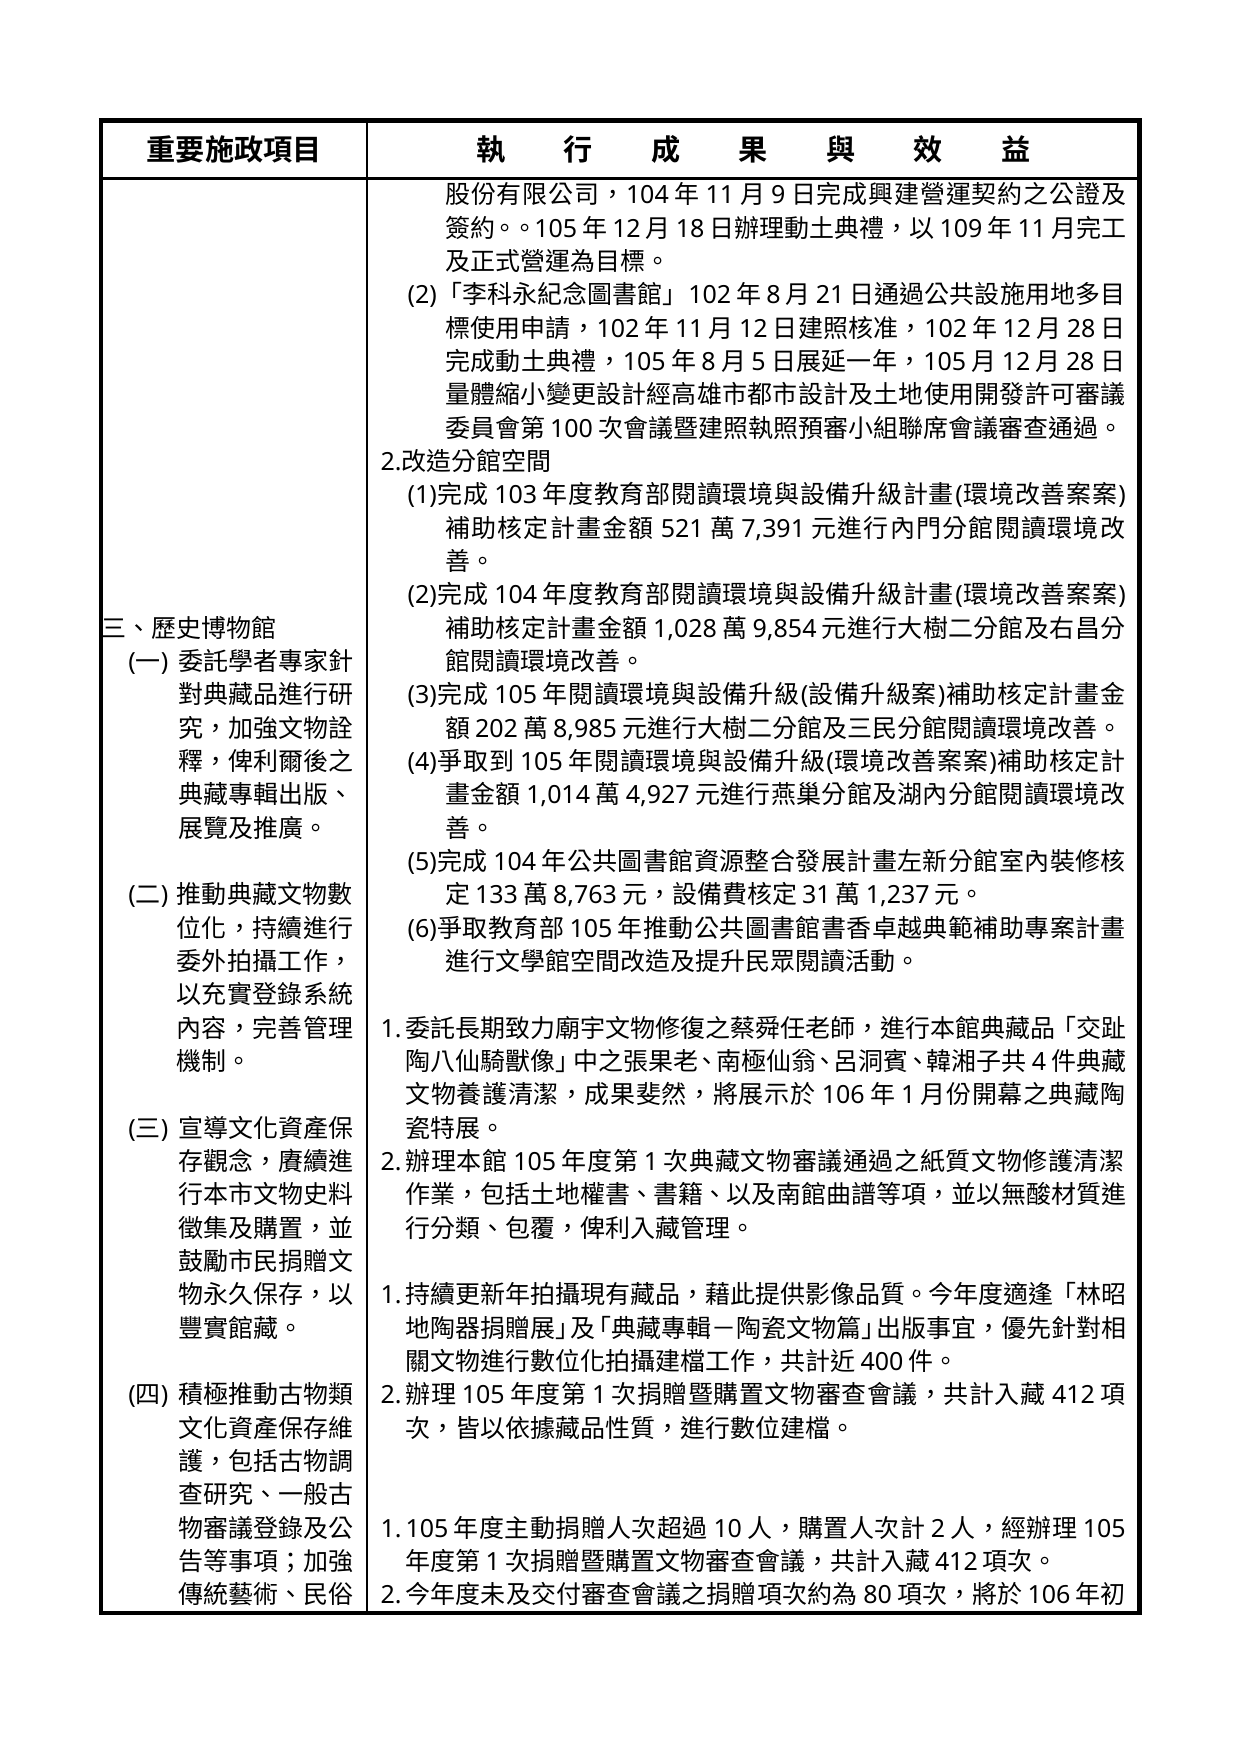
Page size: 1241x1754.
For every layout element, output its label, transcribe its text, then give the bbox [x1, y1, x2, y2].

table_cell 貳、各項文化社教活動 一、美術館 (一)積極辦理各項展覽，以豐富在地視野，提昇全民美學與生活素養，培育優秀藝術人才 (二)策劃主題式、互動遊戲式展覽，推動市民兒童美育 (三)2016年藝術平權系列活動 (四)進行南島當代藝術計畫，包括策辦展覽、辦理駐館活動、建置資料庫。 (五)透過藝術品典藏，具體而微呈現「美術高雄」的歷史樣貌；建立典藏特色，提高競爭力與能見度。 (六)秉持美術行政專業，積極參與全國性美術館相關議題之探討，爭取高美館在專業領域之發言權。 (七)強化館所硬體設施。 二、圖書館 (一)推動城市閱讀創新活動 (二)文學推廣、出版及閱覽服務 (三)推廣資訊及圖書館利用教育 (四)圖書資料採購與編目 (五)總館BOT及分館空間改造 三、歷史博物館 委託學者專家針對典藏品進行研究，加強文物詮釋，俾利爾後之典藏專輯出版、展覽及推廣。 推動典藏文物數位化，持續進行委外拍攝工作，以充實登錄系統內容，完善管理機制。 宣導文化資產保存觀念，賡續進行本市文物史料徵集及購置，並鼓勵市民捐贈文物永久保存，以豐實館藏。 積極推動古物類文化資產保存維護，包括古物調查研究、一般古物審議登錄及公告等事項；加強傳統藝術、民俗及有關文物等無形文化資產調查研究與登錄公告，以保存本市珍貴文化資產。 辦理本市白色恐怖受難者口述歷史訪談及相關史料文獻蒐集。 辦理高雄文獻期刊編輯出版。 檢選市府各機關學校已屆保存年限擬銷毀目錄清冊。 辦理本市在地傳統藝術與民俗之各項調查研究及推廣計畫。 持續建置高雄研究文獻中心，推動史料復刻、彙整與高雄專書出版，俾深化在地歷史研究與文史調查實力。 結合博物館歷史學者及在地文史團體，整理本市各區文史資料及文物，規劃在地性主題之展覽，行銷城市文化歷史。 蒐集各地博物館之展覽資訊，擇定優質展覽進行館際合作，並與民間策展單位合作，舉辦大型展覽，開拓市民文化視野。 辦理戰爭與和平紀念公園主題館、打狗鐵道故事館、高雄市眷村文化館及柯旗化故居之經營、管理及維護。 配合展覽及針對特定歷史文化主題於年度內舉辦具特色之推廣活動，發揚本土歷史文化。 推廣本市歷史文化教育，針對不同年齡層民眾規劃研習活動，舉辦親子DIY活動、深度文化之旅及專題演講等，增進參觀效果，促進市民對城市的情感與認同。 辦理本市二二八事件紀念活動及紀念大成至聖先師孔子2566週年誕辰釋奠典禮。 辦理「2016年高雄偶戲節」，邀請國內外偶戲表演團隊，辦理偶戲創作劇坊、親子體驗營、互動資訊展示及開發文創商品，讓高雄偶藝開啟與世界接軌的大門。 辦理「哈瑪星駁二線」火車體驗之旅，透過1：8.4復刻蒸汽火車與電車的行駛，帶領民眾一同了解哈瑪星與臨港線及推動工業前進的蒸汽火車構造與歷史。 四、電影館 (一)辦理影展活動 、電影藝文講座 (二)辦理「2016青春設計節－青春影展」 (三)辦理「高雄電影節」暨國際短片競賽 (四)辦理影片拍攝 (五)辦理「影像高雄－記憶的尋找與重現」紀錄片拍攝案 (六)「高雄拍」影像創作獎助計畫 (七)專書出版 (八)典藏業務 [103, 180, 366, 1611]
table_header 執 行 成 果 與 效 益 [368, 123, 1137, 177]
table_cell 1.積極辦理各項國際展覽與國際交流，豐富在地視野： (1)辦理國際藝術展覽： 如：「看穿 每張照片都是一個謎」:此展由法國攝影史學者米榭勒．費佐(Michel FRIZOT)以其長年收藏的照片與研究成果為基礎，仔細策劃而成，是從照片中的影像著眼，進而探討攝影本質、美學與史觀之攝影專題研究展。展出的160餘幅照片大多出自佚名攝影者：被遺忘的攝影家或更多是業餘攝影愛好者，作品年代涵蓋的時期逾百年之久。這些從暗房出品的、見證著攝影術進展歷程的古董照片或老照片，呈現了相紙經時光洗禮後特有的質感，也烘托著照片中影像映照出的各種抽象訊息，如眼神、姿態、關係、象徵、時空氛圍，使觀看照片成為一種近似解謎的心智探索。策展人費佐圍繞著照片存在的要素，從「影像的觀看與取捨」、「攝影與成像的奇異性」、「攝影者的權衡」、「被拍攝者的回眸」、「視覺訊息的負載」、「觀看者的提問」等議題，娓娓道出影像的「謎」感從何而來。每張照片誠然都是一個謎，但每張照片也是不可多得的影像傑作，同時配合展覽辦理各項教育推廣活動及文宣品之編印，培養並導引觀眾深入欣賞與學習。 (2)積極辦理主題策展及藝術家企劃研究展 高美館延續深耕台灣藝術史之宗旨，積極企劃辦理台灣暨高雄主題策畫展及前輩藝術家之企劃展，包括：「變材無礙：當代媒材與表現」、「24道線索」、「沉默風景：藝術視界的人文觀想」、「時代的位移：高雄獎20年」「邊界敘譜II：都蘭印象」、「萬曆萬象—多元．開放．創意的晚明文化」、「旅新萬里情－黃光男的文人藝術」、「快拍慢想：編導式攝影的社會光譜」、「一個都不放過：當代藝術中的推理事件」。 (3)彙整區域美術資源 高美館自開館以來，即負有彙整區域美術資源的使命，戮力於大高雄地區美術發展脈絡之探討與相關史料的蒐整，進行相關議題之策展與專案研究，以整理在地美術發展歷史面貌。104年進行跨年度「高雄獎相：青年藝術家看高雄獎」專題委託研究暨口述影像記錄，由美術館與國立高雄師範大學合作，為高雄在地藝術史脈絡暨當代藝術發展環境之建構，提供更深化的一手資料及事證，相關研究成果將作為未來辦理「高雄獎」暨在地藝文史料研究與藝術環境發展政策之重要參考。105年進行「南部展研究」委託案暨口述影像記錄，由美術館與屏東教育大學合作，為高雄在地藝術史脈絡暨當代藝術發展環境之建構，提供更深化的一手資料及事證，相關研究成果將作為未來在地藝文史料研究與藝術環境發展政策之重要參考。 (4)辦理申請展培育策展精神與在地藝術工作者 以獎勵當代策展精神為宗旨的「創作論壇」105年推出「視覺的時態：王綺穗個展」及「維‧身—高雄：特定空間╳身體軌跡計畫」。「視覺的時態：王綺穗個展」由張晴文策展，展出王綺穗近年的繪畫系列，主要探討影像與時間、影像與記憶之間的關係。她選擇了模糊做為主觀的描述方式，在畫面形成一個如同括弧的中間地帶，置放自己的身體感，也使得觀者能夠穿梭在這一自由的場域，帶入另一個主觀的眼光。；「維‧身—高雄：特定空間╳身體軌跡計畫」由羅文君策展，關於城市，每個人都有各自的視野與想像，當身體跳脫日常經驗中的情境，這種視野與想像才能被突顯、被反思甚至被顛覆。105年度「市民畫廊」展出「程式新韻—蘇崇銘水墨個展」、「王菊君素描展」、「視覺感知—影像映像」、「詩意‧棲居―吳瓊娟創作個展」、「凝視維度—蔡文汀複合水墨作展」五檔在地藝術家之個展，充分展現市民之藝術成就。 (5)辦理視覺藝術徵件「高雄獎」，發掘視覺藝術新秀 為鼓勵視覺藝術創作，提升藝術原創精神，於每年10月至隔年5月舉辦。經由不同媒材藝術分項評審，最後以不分類項選出最高榮譽「高雄獎」5名。2016年高雄獎獎金為每名40萬，期能鼓勵更多優秀的參賽者前來送件，11月-隔年1月份辦理徵選工作，3-5月辦理展覽與頒獎典禮等活動。105年度共有590人送件，共有1,170件作品，最後徵選出5位高雄獎、1位何創時書法篆刻特別獎、8位優選獎、22位入選獎，於3-5月完成展覽，並於325美術節活動中舉辦頒獎典禮，表揚藝術新秀。 (6)推出校園巡迴教育展，縮小城鄉差距 為縮減城鄉差距，推出展後校園巡迴教育展，105年度自9月開始辦理，共計路竹區路竹國小、燕巢區燕巢國小、永安區新港國小、湖內區海埔國小及茄萣區成功國小五巡迴，展覽期間自105年9月至106年3月止，目前共服務1,790名學童。 2.本年度總計有2項展覽獲藝術家雜誌年度（105年度)十大公辦好展覽，包含： (1)24道線索（第一名） (2)看穿 每張照片都是一個謎（第十名） 3.出版品獲獎 高美館配合各項展覽出版之出版品，105年度獲獎如下: (1)《創作論壇 蟲洞劇場（文件編號：E120N23）》獲選「第十二屆金蝶獎－台灣出版設計大獎－榮譽獎」。 (2)兒童美術館《小小蒙娜麗莎》之展覽圖畫書，獲選「2015年度最佳少年兒童讀物獎」。（105年4月獲獎） 1.於兒童美術館策劃兒童美術主題、互動遊戲式年度大展，推動市民兒童美育，105年度推出兩檔新展「植物新樂園」、「藝術~咔滋咔滋」及年底推出「搭時光機：你不知道的明朝新鮮事」特展，兒美館年度總參觀人次共計299,037人次。 2.重大節慶或假期（春節、兒童節、暑假等）企劃兒童美術教育活動，提供親子對手動勞作興趣，增加生活美感： (1)年節活動：基於尊重傳統，讓孩子認識傳統節慶的各項習俗，1月23日和舊振南餅店合辦「食甜甜，過好年」年節故事活動，藉由故事內容，傳遞農曆春節家人團聚重要。當日雖氣候大寒，還是吸引1,213人次熱情參與。 (2)春節活動：適逢活潑猴年，於2月10日年初三新春期間特別結合展覽內容，規劃「ㄅㄧㄥㄅㄧㄥㄅ一ㄤˋㄅ一ㄤˋ小猴王．過好年」闖關活動。活動共分為三關，分別為「歡喜猴賀新年」、「寫字好好玩」及「葉子新樂園」等適合全家老小共同動手創作單元。當日吸引約2,331人次入館參觀。 (3)元宵活動：深感現在孩童在現成品的誘惑中，早已不會自己動手創作燈籠，故於2月21日上午舉辦「元宵的異想世界」活動，分為「元宵燈籠」和「趣味抬龜轎」二樣活動，前者手作燈籠，後者創作大型紙龜，並於下午活動開始前，全家抬龜轎，進行趣味遶境活動。下午和百年老店舊振南餅店合作辦理舉辦「乞福龜，好運到」，本活動結合乞龜民俗、說故事與繪畫，將在廟宇進行民俗擲筊，轉化為講求趣味的藝術創作。當日共計1,681人次參與該項活動。 (4)兒童節活動：兒童節是孩童的大節日，於4月2日當天特別搭配展覽主題，孩童歡樂整天，規畫「森林童樂會」創藝勞作活動，設計「大自然拓印畫」、「愛寫字玩種子」、「神奇寶貝蛋」三關活動；下午則邀請九歌兒童劇團演出適合親子觀賞的兒童劇《土豆與毛豆》。當天兒美館共計吸引3,477參觀人次。 (5)暑假夏令營：當今藝術工作常是跨領域或尋求和他人合作，因此，兒美館美術館特地和稻草人現代舞蹈團合作辦理駐館計畫，辦理「會跳舞的文字」書法×身體創意夏令營。本營共招收30位學生，共設計六場循序漸進的課程，讓孩童理解如何將舞蹈技巧與書法結合，成為肢體語言。課程最後舉辦發表會,活動當日雖然大雨,依然吸引309位觀眾熱情欣賞成果表演。 (6)暑假大家來找碴：現代科技、環境使孩子容易分心，對於藝術作品也常有看沒到，故於暑假期間舉辦「找碴，好好玩！」找碴遊戲，活動期間自7月5日－8月28日,每日限額40人參與。本場活動共計1,930位兒童參與。 3.邀請展覽參展藝術家、藝術教育工作者，辦理四季共11場兒藝工作坊，共計459人參與。 4.全年度共舉行說故事活動149場，共計14,917人數參與；149場家庭導覽，共計3,251人次參與。 1.響應國際身心障礙者日，高雄市立美術館結合各身心障礙機構，規劃2016年系列活動： (1)邀請聽障、視障及身心障礙朋友參加，現場搭配手語翻譯，讓聽障朋友更親近藝術品。 (2)結合「萬曆萬象-多元、開放、創意的晚明文化」展覽所延伸的工坊：「製扇之美」，會場提供材料，供身障朋友體驗摺扇的樂趣，當日共有75人參與。 2.高美館持續關懷身心障礙者，如聽障團體10人以上於二週前預約導覽服務，可有手譯員現場翻譯。 3.每月第一週週(六)皆有一場定時導覽活動現場搭配手譯員，全年度共舉辦12場次，讓身心障礙朋友參與，落實讓愛零距離、藝術親體驗，共有134人次參與。 4.每月第二週週日皆有新移民導覽活動，全年度12場次，共有73人次參與。 5.2016年國際移民日「聽導覽、賞藝術」活動，主題「萬曆萬象-多元、開放、創意的晚明文化」展，邀請新移民外籍姐妹們參與欣賞，現場搭配印尼語講師，營造友善國際生活環境，並增進國人對多元文化生活之了解及族群的融合，當日有52人次參與。 1.完成舉辦「心樹．新靈—安力．給怒的藝術世界」，本展由蕭瓊瑞策展，呈現安力．給怒不只是一位藝術創作者，還是一位專職的原住民牧師；因此，藝術創作對他而言，不只是個人生命的問題，也是整個族群社會安定與存續的問題。透過藝術創作，他試圖為族群的傳統信仰與當代社會秩序，尋找到一套既符合基督信仰，又合乎傳統文化思維邏輯的型式與圖像語彙。他如此信仰，也如此創作，更如此傳揚道理。 2.與財團法人原住民族文化事業基金會合作，辦理「o loma no adingo靈魂的所在-2016 Pulima藝術獎」，「2016 Pulima藝術獎」旨在體現台灣原住民族主體精神之創作，並藉展覽呈現原住民藝術的時代面貌。本展覽關注當今原住民創作者如何理解與感知現世處境，面對全球化與殖民現代性的侵襲，原住民議題如何以更廣泛且多元的方式來討論?我們將透過中青輩藝術家的創作來重新省視個人與文化的連結，同時溯源與創造當下，開創傳統及未來之間的詮釋和想像，也為下一世代展開建構主體歷史的道路。 3.完成《邊界敘譜-五十步的空間：拉黑子．達立夫》及《邊界敘譜-光的紀憶：撒古流》研究專書撰文與出版，並進行相關新書發表會與「撒古流說故事」重陽節活動等，以推廣部落傳統生活智慧之傳承。 4.完成《Sabau！好茶 王有邦攝影：影像話魯凱》研究專書編輯，並尋求民間出版社出版與上市協助，推動多元文化並鼓勵更多人投入部落文化紀錄。 1.建立藝術品典藏特色： (1)101年度邀請典藏委員諮詢後設定之典藏方向為：東方媒材創新表現、影像類、女性藝術、原住民；另南部藝術發展重要作品的收藏則依過去之軸線繼續進行。 (2)有關藝術品購藏，美術館105年度針對女性議題延續先前相關委託研究案及女性展之籌辦，在年度藝術品蒐購的執行計畫，更依原先典藏方向的軸線重新檢視並找尋女性藝術的重要作品，尋求典藏之可能。本年度接續購藏去年審查通過之潘小雪及楊世芝平面繪畫作品，並成功確定薛保瑕大型抽象畫作之購藏；攝影領域則購入南部女性攝影家林育如及張珠君作品。另搭配年度館內策畫之重要展覽〈24道線索〉展之相關探討，典藏纖維藝術表現之女性藝術家楊偉林、潘娉玉、安聖惠等之作品。其它還有與影像、南島及高雄美術發展相關的購藏，包括李俊賢、黃文勇等。而在購藏之外，也包括年輕世代高雄獎的作品入藏，讓典藏觸角更貼近時代並更為多元，脈絡之典藏更為豐富而完整。 2.鼓勵藝術家捐贈成果豐碩： 105年度捐贈作品總數共計116件，總價值高達2,720萬9,600元，約本年度典藏經費的4倍。本年度感謝數筆優秀藝術家的大宗捐贈案，如集多重身份於一身生平活躍於美術創作、行政、教育等領域的倪再沁，由家屬與收藏家將藝術家生前74件各階段重要作品捐贈給高美館，作品包括水墨、油畫、壓克力、雕塑等多種媒材型式，其居住高雄十年期間與高雄美術現代發展的重要關連，更可讓此批作品成為未來各種相關研究之資源。另外還有幾批與館內策展相關的捐贈案，均讓與在地有重要淵源的重要藝術家代表性作品於展出後，永留館內成為其藝術成就的有力實證，包括出生自高雄的資深旅美藝術家洪素珍，剛獲高雄文藝獎的李俊賢，還有分年捐贈的盧明德與許淑真等。其它還包括陶亞倫5件光、影、鏡像的裝置，林鴻文之抽象油畫近期作品等，多方展現藝術的豐富層次。以上受贈之系列性作品成為全民共享之珍貴文化資源，亦將大幅補足高美館典藏經費不足之現況。 3.執行「當美術館走入圖書館」公共藝術設置計畫 105年度繼續執行由文化局委託之「當美術館走入圖書館」公共藝術計畫。藉由高美館購藏藝術品機制及大高雄市內的圖書館網絡，將藝術品原作展示分享至市內每個角落，以典藏藝術品服務民眾，促進館藏之流通，擴展藝術的公共性。105年度就本案購入之249件平面作品，繼續進行第三階段(104.12.25~105.6.25)及第四階段(104/7/16~106/6/18)於市立圖書館各分館之展示，並於各階段均規劃數場民眾參與活動以為教育推廣。 4. 105年度「視覺藝術影像資料庫」完成事項： 進行四位台灣重要資深當代藝術家之教育用長片跨年拍攝(105-106年)，包括李俊賢、石晉華、黃光男及劉耿一，將配合接續之研究展覽進行放映、交流及出版。 1.辦理《重現高雄工業地景迷蹤：影像與歷史的對話》當代論壇，論壇於10月30日下午舉辦，聚焦於探討與高雄工業「地景」相關的攝影創作者之思考歷程，與他們在理解與描述文化地景轉變上，如何相互照看並學習彼此間最大的不同；總參與人數約50人次。 2.辦理「從國外行政法人博物館制看臺灣案例」專題演講，於8月25日邀專家黃心蓉進行國外法人制度講解與問題探討。 3.透過《藝術認證》雙月刊進行相關美術議題之發表，105年共計出版6期，專題內容包括即時性評論與具主題特色之專欄，以及深度探討之「議題特賣場」專題。105年完成出版之專題包括2月「貨櫃百變風情」、4月「當代藝術實驗對話」、6月「2016高雄獎，獎啥？」、8月「藝術家出社會」、10月「每張照片都有秘密」及12月「藝同遊高雄」。 1.爭取文化部補助「博物館提升計畫提案」經費，辦理以下2案： (1)新設典藏庫房空調箱更新：高美館現有典藏作品已近5千件，原有開館以來規畫的4間典藏空間已近飽和，爰分階段規劃環境控制良好的典藏空間，105-108年逐年進行空調、消防、地板整修，至門禁櫃架設備等設置，將原為一般儲物倉庫之空間升級為典藏庫房之專業等級。105年度辦理汰換原老舊之空調箱，於連接冰水主機後，可讓空調達典藏庫房恆溫恆溼的標準。 (2)照明設施節能改善案：汰換園區及館內耗能燈具設備，以達成能源使用效率並節省電力費用，營造美術館節能低碳環境，落實節約能源觀念。 1.「行動圖書館暨故事媽媽列車」書香巡迴服務 95年爭取社會資源購置「行動圖書館」及「故事媽媽列車」共2部車，自95年11月正式啟動，96年持續積極運用，辦理圖書及故事媽媽說演故事活動，以主動方式進入社區、學校、醫院、弱勢團體及偏遠地區等亟需閱讀資源的地方，提供兒童豐富的閱讀資源，打造高雄市成為「沒有圍牆的圖書館」；105年辦理36場次共2,198人次。 2.「送書香到教室」服務 為能有效結合高市圖閱讀推廣與學校教育功能，推廣本市公、私立國中及幼稚園教師申辦班級借閱證，借閱班級圖書，圖書館提供「送書香到教室」免費宅配到校服務;105年共2,270箱68,100人次。 3.鼓勵社區及團體推動閱讀，辦理團體借書證 為提升本市各社區、社會團體及公私立企業機關閱讀風氣，並充分利用圖書館資源，凡設籍本市之公私立機關團體，皆可申請團體借閱證，每證可借閱圖書250 冊，借期2個月。 4.放書漂流，與書飛翔活動 自102年開始辦理，於各分館設置漂書書櫃，愛書人可將好書放在漂書櫃，由下一位愛書人取閱，以提升書籍流通與達到閱讀推廣的目的。目前高市圖已設立漂書點達59處，平均每月漂書超過2,000冊。 5.推動兒童閱讀「小蜻蜓兒童讀書會」 為發揮公共圖書館既有圖書資源，讓孩童在同儕學習的模式，體驗閱讀的樂趣，培養小小閱讀種子，由各分館針對國小3-4年級開辦小蜻蜓兒童讀書會，以深入社區推動兒童閱讀。每年配合學期規劃辦理兩期;105年辦理88場次共11,206人次參與。 6.城市閱讀風氣講座 本市藝文及閱讀推廣講座，共有城市講堂、大東講堂、岡山講堂三大系列，並於總館規劃有微型生活講座，提供全市各區民眾參與講座、獲得新知，並能依其興趣、生活區域提供多重選擇。105年城市講堂共辦理32場，約5,462人次參加；大東講堂共辦理40場，約6,830人次參加；岡山講堂共辦理38場，約5,034人次參加。 7.「在高市圖‧好好生活」講座 配合總館三樓階梯閣樓空間特殊性，於週末晚間或下午辦理，因場地特性能讓講者與聽眾密切互動交流，並透過音樂、文學、戲劇、生態等具生活親近性之主題規劃，提供不同於演講廳的類型講座，豐富市民的週末藝文生活;105年辦理55場次共2,631人次。 8.圖書館之旅活動 自94年起，為實行推動「閱讀向下紮根」的理念，每年均策劃暑期「圖書館之旅」活動，從各區圖書分館為基地，針對國小4-6年級學童，設計各式課程，以圖書館功能引導、圖書館員之能力培養等面向，規劃「認識圖書館」、「介紹電子數位資源」、「體驗多元閱讀」及「發揮想像與創意」等活動。105年有44個分館辦理，每年度平均超過2,000人次參與。 9.高雄市故事達人培訓認證 故事說演是閱讀推廣最為普遍、基礎之形式，也是引導孩子閱讀啟蒙的重要方式，本市自95年起，規劃辦理「故事達人認證與培訓」，透過認證與培訓的制度，培育故事說演專業人才，並提升既有人員專業素養，做為推動城市閱讀風氣重要資源，亦能鼓勵民眾參與故事達人陣容，成為圖書館閱讀推廣重要參與者。培訓課程每年度辦理一次，包含初階與進階課程，皆包含基礎課程和實習階段，學員於完成基礎課程後，需實際至機關、學校或社區進行故事說演，並於完成2階段課程後頒發結業證書，總計參與培訓人員累計逾1,600人，故事達人培訓認證已成為高雄閱讀品牌之一。 10.高雄市早讀運動-愛上圖書館活動 為了推廣幼兒閱讀，鼓勵嬰幼兒及早接觸書籍以推廣親子閱讀理念，本市自96年起，即結合社區資源積極推動，獲得愛智圖書公司捐贈本市幼兒圖書3,750套，免費贈送設籍本市0~3歲幼兒，憑戶口名簿辦理借書證，即可獲贈閱讀福袋乙份。98年起開始獲得教育部補助，提供幼兒圖書經費及早讀福袋。101年起分館共同推動，共獲得教育部補助福袋4,800份，並逐步建置「嬰幼兒親子共讀館藏專區」，鼓勵親子閱讀。同時配合辦理志工課程訓練、新手父母講座、親子共讀與嬰幼兒故事劇場等系列活動。102年早讀運動的閱讀禮袋領取對象將從0-3歲擴大至0-5歲，每年持續發送閱讀福袋。105年辦理4,325場次共135,020 人次，贈送禮袋6,197袋。 11.圖書館人員在職訓練 透過圖書館相關主題的探討，提供圖書館員資訊時代經營圖書館理念與讀者溝通技巧，以強化館員專業知能、增進館員與民眾良好互動關係，達到圖書館社區資訊中心功能，並推動終身學習社會之建立。105年舉辦4場共304人次，主題為：公務人員應該知道的法律議題；公共關係的經營；由社會秩序維護法來看問題讀者服務；Powerpoint簡報製作。 12.推廣本土語言活動 合教育部補助經費，本市所屬圖書分館辦理推廣本土語言相關活動，並結合社區或學校，共同推展本土語言使用，105年度共辦理相關活動181場次，約6,224人次參加。 13.高市圖總館小劇場 總館B1小劇場辦理表演藝術節目，與本市文化局、在地藝文單位與團隊合作，透過高雄春天藝術節、朗讀偶戲節、兩岸小劇場藝術節及其他在地團隊演出節目，以動態閱讀形式，展現閱讀的多元面貌。 圖書館小劇場共220席固定席位，180席自由席位，依個別節目特性可規劃安排自由席位形式與席次。105年辦理53場次共8,602人次。 14.高市圖總館導覽服務 自新總館開館以來，聘請專業導覽員進行總館簡介，解說館舍及館藏特色與本市圖書館軟硬體建築願景及目標，使民眾對總館有初步的認識及理解。105年辦理296場共7,755人次。 15.媒體行銷 透過新聞發佈及平面、電視媒體服務，行銷本館活動業務，提高本館能見度，吸引市民親近圖書館，參與圖書館活動，進而提升讀者認同感。未來持續開發新媒體宣傳平台，結合既有行銷管道，以提升本館能見度的方式，期望吸引讀者使用圖書館資源，進而達成推廣館藏使用率及形塑閱讀風氣之目標。105年度共有138個主題計443則新聞露出。臉書經營方面，於社群網站經營本館之粉絲社團，增加與讀者之互動，從而提升讀者滿意度。執行成果方面以每日平均一至二則本館(含分館)活動與閱讀推廣訊息，亦有書本、閱讀及相關藝文內容分享，粉絲人數超過14,600人。最高貼文觸及人數單周超過54,000人次，單則貼文最高觸及人數超過33,000人次。並透過與分館粉絲專頁串連，達到訊息通達及完整性。 16.走訪圖書館‧認識大高雄 活化地方圖書分館文史保存功能 啟動在地藝文中心發展。高市圖規畫「走訪圖書館‧認識大高雄」系列活動，結合大高雄各地分館的在地資源，將大高雄的地方特色介紹給讀者。主題「走讀老建築」是由分館主動規劃老建築主題相關的講座內容，建立起文化媒介的舞台，進一步活絡各地方社區的閱讀人口成長與傳播地方知識，希望賦予分館「文化載體」的身分，透過舉辦主題性講座，協助分館扮演地方文史資訊提供者與推廣者。105年度活動期程105.11.12至105.12.18 共34場約2,000人次。 17.精進志工培訓 本市書香推手志工大隊，自民國92年正式成立以來，迄今已有1,590位志工加入，實行知識推廣的使命，推動全民閱讀風氣，將高雄打造為永續的書香城市。為加強訓練並提高志工專業素質，為志工開設專業訓練課程。讓志工適才適所，創造志工的自我價值，提升本館服務品質，於105年3月27、28日2日辦理105年度「志工基礎教育訓練DVD課程」，共41位志工參與。105年4月24、26日辦理105年度「志工特殊教育訓練課程」，共有85位志工參與。 18.為了喚起社會大眾對於閱讀的興趣、發現閱讀的樂趣、養成閱讀的習慣，本館與國家圖書館合辦「105年度臺灣閱讀節系列活動及嘉年華會」，活動時間為105年11-12月期間，內容包括傳達閱讀喜悅的「書情小棧」由河堤等23分館同步舉辦、21分館辦理主題專書展示、總館B1兒童繪本中心等9個分館獻給孩子館員初體驗的「小小館員體驗活動」、另邀請大小朋友一起來「潛進海洋—閱讀我們的海」及「與作家有約」等系列講座，參與人數計124,336人次。「與作家有約」系列活動中：12月3日邀請飲食作家朱振藩暢談《心知肚明》；12月4日蔡詩萍的40封浪漫情書《我該怎麼對妳說 日常即永恆》新書發表會參與人數240人次。 105年度臺灣閱讀節成果統計 19.國際繪本中心活動推廣 (1)繪本講座與推廣 為推廣繪本閱讀，105年邀請日本知名繪本作家刀根里衣、小林豊及台灣原創繪本作家賴馬、唐唐、黃郁欽、陶樂蒂、崔永嬿等人至高雄市立圖書館總館舉辦講座，刀根里衣並現場示範技法，讓本市讀者有機會親臨大師風采。此外，105年也陸續辦理各項主題繪本導讀講座及親子工作坊，總計辦理14場講座，1,038人次參與。 (2)繪本說故事 為推動親子共讀並培養孩童閱讀風氣，105年陸續辦理各類說故事活動，並以多元型態呈現，包含雙語說故事、現場手做、嬰幼兒推廣以及劇場表演等形式，吸引本市親子踴躍參加，105年總計辦理22場說故事活動，累計1,223人次參與。 (3)繪本每月主題書展105年辦理9場主題書展，包含猴子、博物館、玩具、輕旅行、開學、韓國、刀根里衣、小林豊以及台灣原創繪本等主題，突顯國際繪本中心館藏的多元豐富性，並提供讀者各類主題書單，方便讀者查詢借閱，105年累計32,133人次參與。 (4)繪本創作歷程展覽 高雄市立圖書館與聯經出版社合作辦理「小林豊《Taiwan風之旅》創作歷程展」，展期從11月26日至12月26日，這是第一次國際知名創作者以台灣為題為台灣創作繪本、第一次國際繪本創作者將他進行的創作歷程在台灣公開。從初步構想的形成、分鏡圖的規劃， 小林豊先生來到高雄與本市讀者及繪本同好分享創作歷程，造成廣大迴響。 20.留學輔導與講座 積極向教育部爭取經費挹注，105年共計辦理46場留學講座及44場留學輔導諮詢，超過1,510人次參加，提供市民朋友免費取得國外留學資訊便利管道。 21.多元文化推動 為推動多元閱讀友善環境，105年辦理「新葉尋根-東南亞文化新春閱讀計畫」活動，將高雄市立圖書館借閱辦法及書籍分類標示翻譯成東南亞語文，增加東南亞館藏能見度及使用效益。此外也規劃辦理新住民說故事活動，透過邀請各國講師分享多元繪本，引導本市大小讀者一窺各國文化風貌，拓增國際視野，打造高雄市立圖書館為國際文化交流平台，105年總計辦理6場新住民說故事活動，224人次參加。 1.作家創作文物主題展暨「文學家駐館」活動 定期規劃主題展暨辦理系列文學家駐館講座，以行銷高雄作家，拉近作家與民眾距離。105年度共邀請10位作家駐館，辦理10場次文學家駐館講座，4場作家文物主題展，總計參加人次共3,735人。 2.「送文學到校園」系列講座 邀請青少年喜愛的作家與課本作家深入本市高中及國中校園，與青年學子分享文學的賞析心得及寫作的心路歷程，期能激發年輕人對文學創作的興趣。105年度共辦理9場次，參加人次3,790人，獲得學校及報章媒體廣大迴響。 3.「高雄青年文學徵文活動」 105年高雄青年文學獎徵稿活動，徵文類別分為小文青組新詩、散文類，靚文青組新詩、散文類，文青組新詩、散文及短篇小說類，徵文組別共有七組，本年度收到627件作品，經過初審、複審評審出55件得獎作品。其中文青組短篇小說首獎2萬元，總獎金高達22萬元以上。頒獎典禮於12月10日舉行。 4.《文學帶路．遊舊城》專書出版 文學館與臺灣文學館合作出版，係本市由公部門推出的第一條文學走讀路線，以出版形式呈現，再配合文學性的靜態展覽及講座活動，擴大其影響力，以文學印證、詮釋、創造地方風景，達到文學閱讀推廣、書香社會及文學文創（文學性觀光消費）的多重目標。 5.「總館主題書展」：於105年度起總館3F策畫各種主題書展，包括響應本局各項文化活動舉辦「來自陽光‧帶有鹹味的筆─五六年級高雄作家作品展」、「春天藝術饗宴主題書展─在紛亂中找到幸福」、「來讀高雄冊-阮的故事咱的情」、「2016 高雄電影節」主題書展，或搭配主題時事籌辦「民國世界的臨水照花人─張愛玲紀念主題書展」、「世界地球日─北極熊不哭、地球微笑」、「奧運狂熱，沒有極限」、「紀念之外系列─向人權鬥士致敬」、「世界閱讀日─行讀無界」、「大災問-我們必須面對的真相」、「2015年開卷好書獎」、「漫話歐盟，你 in or out？」主題書展，另外亦積極與其他文化單位或機關合作「五十年五十本-耕莘青年寫作會-主題閱讀書展巡迴展」、「閱聽食安‧你我都是健康守門員」主題書展。共計展出14項書展，每種展期約1~3個月不等，共計展出9,261冊，截至105年底共計130,459參觀人次。 6.實施通閱服務，讀者可就近各館借書還書，實施以來利用本項服務之借還書冊數逐年增加；105年度辦理通借冊數697,419冊，通還冊數2,407,805冊，共計3,105,224冊，較104年度成長104,379冊次，成長比例為3.48％。 7.開辦家庭借閱證，以推廣家庭閱讀風氣。凡本市家戶其成員得憑戶口名簿辦理，每證可借書20冊及過期期刊5冊，借期28天。105年度辦理張數為2,426張。 8.開辦班級借閱證，以推廣校園閱讀風氣。凡本市幼稚園、國小及國中教師得憑教師服務證辦理，每證可借書60冊，借期二個月。105年度辦理張數為376張。 9.105年借閱2,989,188人次，還書2,830,572人次，利用自修室2,843,500人次，書庫閱覽5,457,815人次，參加推廣活動4,135,938人次，網路利用2,996,248人次，其他（電子資源利用、OPAC查詢、預約、辦證、補證、館際合作、視聽資料等）6,456,163人次，總計利用圖書館人數為27,709,424人次，較去年26,483,401人次，成長1,226,023 人次（約4.6 ％）。辦證總數張，105年度64,709 張。 1. 提供電子資源：提供買斷之電子書3,541冊、電子資料庫89種供民眾使用，包含自行購置54種(線上資料庫28種、光碟資料庫26種)、共享型資料庫35種(含國家圖書館、國立公共資訊圖書館等單位授權使用)。 2. 電子資源推廣活動：提升民眾資訊檢索能力，105年度總館及各分館辦理電子資源推廣活動成果總計315場，參加人數8,547人次；辦理數位閱讀推廣系列活動總計37場，參加人數8,932人次。 3. 台灣雲端書庫@高雄：提供台灣雲端書庫@高雄電子書服務，民眾不須等待，沒有複本數限制，只要想看就一定借得到，不受時間、空間、地點、載具限制，讓讀者以最便利的方式閱讀。截至12/31(六)止該平台藏書量達3萬0,047種，使用人數10萬2,124人，累積借閱冊數達66萬7,336冊。本市105年1至12月每月平均借閱冊數為2萬4,310冊，較去(104)年每月平均1萬8,557冊成長31%。 4.辦理智慧走讀@高雄活動：圖書館「行動圖書車」與遠流出版有限公司「台灣雲端書庫Touch!」55吋大型觸控螢幕合作，打造全台第一座藏書量最高的行動圖書館，辦理6場巡迴活動及1場記者會，參加人數約520人次。 5.分別於98、100、101年於捷運R9中央公園站、R16左營站及R24南岡山站，分別設置無人智慧型圖書館，104年捷運圖書館共2,275人次使用、6,729冊借閱量，自開設以來總借書量已達38,416冊。 6.提供圖書館網站Webpac線上查詢系統，提供讀者瀏覽、查詢及借閱圖書資料，105年計有12,323,771人次。 1.105年圖書及非書資料之購置經費3,300萬元、各項補助款為578萬6,231元，合計38,786,231元。 2.規劃購置中文圖書33,286,231萬元、外文圖書100萬元、多元文化語言100萬元、視聽資料150萬元、視障資料200萬元。 3.各項資料採購統計如下： 採購中文圖書21,733種122,834冊、西文圖書922種1,029冊、多元文化圖書1,821種2,034冊、視障資料173種417冊、視聽資料315種1,065冊，截至105年12月總館及各分館藏書量合計568萬4,464冊。 4.105年期刊採購經費4,716,850元（含企業捐款5,314元），購置期刊703種2,146份。 5.圖書及期刊推介處理共30,137冊；圖書暨視聽資料加工作業共85,335冊；贈書處理共27,908冊（含製作感謝函及處理信件）；到宅取書共1,937冊；圖書移送暨移送各分館報表統計149,556冊；行動圖書還書及催還處理統計1,051冊；行動圖書館流通借閱服務出勤共68場；核對冠名權圖書共9,915冊。 1.高市圖總館BOT (1)「高雄市立圖書館總館共構會展文創會館」BOT計畫，位於本館總館南側地界線退縮58米作為二期擴建用地 (面積約0.66公頃)，以BOT模式引進民間投資，打造高雄海洋城市之文創產業發展實踐場域，提供周邊產業發展所需之會館住宿及研習設施，並強化其收益能力，以挹注無法自償之圖書館總館主體後續營運及管理，減輕政府財政壓力。本案於104年1月15日上網公告，3月30日截止公告，並於5月20日召開甄審委員會綜合評審會議，評定結果選出本案最優申請人為台灣人壽保險股份有限公司，104年11月9日完成興建營運契約之公證及簽約。。105年12月18日辦理動土典禮，以109年11月完工及正式營運為目標。 (2)「李科永紀念圖書館」102年8月21日通過公共設施用地多目標使用申請，102年11月12日建照核准，102年12月28日完成動土典禮，105年8月5日展延一年，105月12月28日量體縮小變更設計經高雄市都市設計及土地使用開發許可審議委員會第100次會議暨建照執照預審小組聯席會議審查通過。 2.改造分館空間 (1)完成103年度教育部閱讀環境與設備升級計畫(環境改善案案)補助核定計畫金額521萬7,391元進行內門分館閱讀環境改善。 (2)完成104年度教育部閱讀環境與設備升級計畫(環境改善案案)補助核定計畫金額1,028萬9,854元進行大樹二分館及右昌分館閱讀環境改善。 (3)完成105年閱讀環境與設備升級(設備升級案)補助核定計畫金額202萬8,985元進行大樹二分館及三民分館閱讀環境改善。 (4)爭取到105年閱讀環境與設備升級(環境改善案案)補助核定計畫金額1,014萬4,927元進行燕巢分館及湖內分館閱讀環境改善。 (5)完成104年公共圖書館資源整合發展計畫左新分館室內裝修核定133萬8,763元，設備費核定31萬1,237元。 (6)爭取教育部105年推動公共圖書館書香卓越典範補助專案計畫進行文學館空間改造及提升民眾閱讀活動。 委託長期致力廟宇文物修復之蔡舜任老師，進行本館典藏品「交趾陶八仙騎獸像」中之張果老、南極仙翁、呂洞賓、韓湘子共4件典藏文物養護清潔，成果斐然，將展示於106年1月份開幕之典藏陶瓷特展。 辦理本館105年度第1次典藏文物審議通過之紙質文物修護清潔作業，包括土地權書、書籍、以及南館曲譜等項，並以無酸材質進行分類、包覆，俾利入藏管理。 持續更新年拍攝現有藏品，藉此提供影像品質。今年度適逢「林昭地陶器捐贈展」及「典藏專輯－陶瓷文物篇」出版事宜，優先針對相關文物進行數位化拍攝建檔工作，共計近400件。 辦理105年度第1次捐贈暨購置文物審查會議，共計入藏412項次，皆以依據藏品性質，進行數位建檔。 105年度主動捐贈人次超過10人，購置人次計2人，經辦理105年度第1次捐贈暨購置文物審查會議，共計入藏412項次。 今年度未及交付審查會議之捐贈項次約為80項次，將於106年初列為優先審查對象。 古物類文化資產： 完成內門紫竹寺古物『普濟群生』、『紫竹生春』二匾之歷史暨修護研究。 105年10月3日召開「105年度本市古物審議委員會大會」，完成「重修楠梓橋碑記」、「原高雄神社前模型爆彈」、「牛稠子文化巴圖型石器」等3項共5件一般文物。 11月28日進行「六龜警察官招魂之碑」現勘。 傳統藝術類無形文化資產： 完成輾轉三思陳嬿朱精選南管專輯製作。 105年度計召開6次傳統藝術民俗及有關文物審議會專案小組訪查會議，並於8月26日召會審議大會，登錄「美濃廣善堂送字紙灰祭典」、「拉阿魯哇族Miatungusu」、「新威勸善堂祭河江敬義塜祭典」為本市民俗文化資產。 今年以「Civil rights,指引自由城市的光！─2016年人權系列活動」為主題，截至9月底共辦理12場次（電影講座2場、好書分享3場、人權講座2場、人權景點尋旅2場、展覽講座1場、人權藝術展、人權景點集章活動）人權推廣活動，強化大眾對人權教育的認識，逐步落實與呼應轉型正義的課題。同時於柯旗化故居以「人權」為主題，自製人權劇場，將以柯旗化一生的經歷，來闡述人權價值之可貴與真諦，透過戲劇演出，讓市民瞭解如今自由與民主的價值。 105年度4月20日出版《高雄文獻》期刊第6卷第1期；8月20日出版第6卷第2期；12月20出版第6卷第3期。每期發行1,000本，其中500本分送全國各圖書館、各級學校、學術機構、文史工作室等單位典藏，230冊經由國家書坊、五南出版社、高雄青年書局、台北南天書局、博客來網書店、誠品實體書店販售；餘120本業務用。 按季辦理「本市各機關學校擬銷毀檔案檢選會議」，從已屆保存年限之公文檔案中檢選出具文獻參考價值之檔案，105年度共辦理4次檔案檢選會議，分別為3月23日、6月29日、9月26日及12月20日，共選出10件具文獻參考之公文檔案。 辦理鹽埕朝后宮徒步進香、旗山天后宮及鳳邑舊城城隍廟遶境田野調查紀錄。 配合文化部文化資產局辦理「陳嬿朱南管音樂保存」、「馮進興民族傳統彩繪」、「羅漢門迎佛祖」、「小林夜祭」、「高雄傀儡戲教育推廣暨傳習」、「主李添貴藝師傳習高雄十全腔聖樂」、「客家八音展演暨傳統祭典文化傳承」等保存維護計畫，進行傳藝術之傳習及民俗之推廣。 本於推動在地文史研究、深化在地認同,成立「高雄研究文肰中心」,開放讀者使用參考,105年度至該中心利用資料凟者達500人次以上。 為方便讀者使用，104年度復刻《高雄新報》紙本，於105年度已全部數位化，並建立標題關鍵字資料庫。刻正進行內部測試，俟系統穩定後即開放使用。 105年度推動「高雄研究叢刊」之出版，12月出版專書三種，分別是：《孔邁隆教授美濃與客家研究論集》、《延續與變遷：遷村後紅毛港的寺廟與信仰》、《臺灣鳳邑儒教聯堂的飛鸞勸化與其社會網絡》。 推動在地文史書寫風氣：105年度出版「高雄文史采風」系列共計7冊專書出版，分別是第5種（104年出版至第4種）《紙天化地》、第6種《土地‧生活詩篇─大岡山常民影像暨劉國明攝影集》、第7種《羅漢門演藝》、第8種《造王船的男人》、第9種《圖說旗山紀事》、第10種《複島》、第11種《太子爺興外境─神威遠播三鳳宮》。 文史獎助：105年度獎助「寫高雄」出版案共6案，扶持本市有志於文史研究者出版優秀著作；獎助「寫高雄」調查研究案共15案，開拓高雄文史調查風氣。 賡續推動高雄史料與高雄研究之出版:105年度委託學者專家完成「乙未之役打狗史料-外文編」、「高雄老地圖-第二輯」史料研究案，以及「鹽埕哈瑪星等老市區歷史地圖集」調查研究案，全數結案，即將進行出版流程。 展高雄系列8—「尚水的故鄉」：本展主要在於介紹高雄大樹與林園兩處水鄉，大樹位在高屏溪的上游，林園在高屏溪的下游，發展出豐厚的人文歷史，孕育出獨特的文化資產。展期自104年10月22日至105年12月11日止，共計48,536參觀人次。 展高雄系列9—「 等來唱美濃」：以在地音樂創作及文學串起美濃的傳統底蘊，「唱」出美濃人如何和環境共存，從早期開墾、定居、農業及菸葉經濟作物興盛時期，到近代反水庫、黃蝶祭與鄉土教育等環境議題，一探美濃人對這片土地的關懷與熱烈情感。展期自105年12月15日至106年6月18日止，截至105年12月31日共計3,788參觀人次。 一甲子的弄影人-蔡龍溪皮影戲文物捐贈展：蔡龍溪(1892-1980)為高雄彌陀人。23歲出師起，至87歲高齡仍屹立燈窗後，是台灣皮影戲史上最高齡的演師。本特展精選上百餘件蔡龍溪所留下的皮影戲文物，帶領觀眾回顧高雄在地皮猴仙—蔡龍溪的傳奇一生。展期自104年10月22日至105年5月29日止，共計33,040參觀人次。 征戰屬誰-烽火悲榮台灣兵特展：二次大戰，日本政府組織台灣兵加入日本軍隊至南洋戰場。日本戰敗後，台籍日軍身份變為台籍國軍。台籍國軍，有的在國共戰爭成為共軍俘虜後變為台藉共軍。戰後有些台灣兵回到台灣，有的滯留異鄉。本特展透過文件、展品、史料，讓後人思考戰爭的殘酷本質與人權的可貴。展期自105年5月12日至105年11月26日止，共計62,614參觀人次。 時代行旅-1930遊高雄特展： 1930年代，一個觀光的年代，本特展將透過導覽書、古地圖、老照片等舊籍文物，帶領民眾穿越百年時空，一窺我們的祖輩如何款包袱、坐火車、遊高雄。展期自105年7月21日至106年5月14日止，截至105年12月31日，共計33,903參觀人次。 1.為落實與推廣高雄及台灣鐵道文化保存理念，規劃籌建「哈瑪星台灣鐵道館」，濃縮台灣百年鐵道發展精華，以模型精彩呈現，結合劇場日夜情境及聲光模擬效果，共同展演台灣鐵道百年文明發展軌跡，自105年7月開館營運至12月，逾28,000人次購票參觀，營收約730萬元；本館更與日本原鐵道模型博物館締結友好館舍，於開幕期間跨海展出原鐵道模型博物館交流特展，展期自105年6月30日至106年6月30日止，截至105年12月31日止，共計28,195參觀人次。 2.為推廣高雄在地河港與船文化內涵，與中山大學合作辦理「打狗舊港文化祭-江帆歸港 打狗港上的雙槳仔特展」，以往與常民生活密不可分的民渡舢舨-雙槳仔，受到產業變革和政策衝擊，已面臨技術和文化傳承的壓力，今透過國內學術單位與傳統匠師合作進行復興計畫，並以史博館做為推廣窗口，期望再現地方民渡文化。展期自105年12月17日至106年1月3日止，截至105年12月31日，共計2,374參觀人次。 各地方主題館舍除開放參觀外並辦理相關推廣活動與小型特展： 與高雄市關懷台籍老兵文化協會合作，105年11月5日於戰爭與和平紀念公園主題館擴大舉辦台籍老兵秋祭紀念活動，蔡英文總統與陳菊市長親臨現場給予高度肯定。 與樹德科技大學合作，於柯旗化故居首度規劃「夢遊烏托邦」環境劇場，預計106年結合228事件70周年紀念活動擴大辦理。 105年度各館舍累積參觀人數分別為戰爭與和平紀念公園主題館26,911參觀人次、打狗鐵道故事館237,227參觀人次、高雄市眷村文化館43,471參觀人次、柯旗化故居102參觀人次。 辦理新春與暑期手工藝活動與配合特展推廣活動，提升民眾參與度，提升歷史博物館形象，傳達在地性、歷史性、文化性的宗旨，105年度共700人次參與。 辦理史博講堂活動，邀請活躍於各界的名人、名家至歷史博物館演說，傳遞更多知識性、文藝性及民俗、文化面的訊息，105年度共辦理26場次，共計約1,500人次參與。 因歷史博物館為歷史事件發生場所，具有教導民眾了解228事件原貌之責任，並舉辦常設展加以推廣，105年度共約1,000人次參與紀念儀式。 舉行紀念大成至聖先師孔子誕辰釋奠典禮，希藉本活動提昇日益淡化的尊師重道精神。105年度因氣候因素取消戶外活動，以簡單隆重儀節辦理紀念儀式。 辦理高雄偶戲節推廣維護本市傳統文化，吸引民眾購票參與，105年度偶戲節購票觀賞人數逾5,000人次，營收約新台幣90萬元。 為了保存百年倉庫的歷史場景和昔日鐵道運輸榮景，在蓬萊倉庫現場鋪設可載人的全國首創第一條固定式五英吋鐵道，呈現台灣早期蒸汽列車與近代電車兩種車種。105年度逾24萬人次購票搭乘，營收約3,000萬元。 1.辦理主題影展及電影文化推廣活動，為使民眾有機會接觸多元類型的電影文化，本年度持續與日本交流協會以及法國在台協會之合作關係，洽談邀請世界僅存、珍稀的拷貝至高雄市電影館播映，辦理如「激情日本－今村昌平の映畫浮生錄」、「法國經典修復影展」等影展，電影文化推廣活動則包括如「金穗獎巡迴」影展、「百變導演郭南宏─十八銅人傳奇電影路」影展等，105年共舉辦71檔專題影展，放映432部電影，觀影民眾達28,812人次。 2.辦理電影藝文沙龍講座，如「羅馬尼亞新浪潮」電影大解密、「從倪雅達到一把青:談文學改編作品及場景協拍」等，邀請影人或專家進行座談，105年約辦理50場，邀請知名影評人如鄭秉泓、張昌彥、聞天祥等50位電影專業人士，對於電影文化推廣目標之達成，有顯著之效果，講座參加民眾達約1,800人次。 3.「夏日/午后散策，電影中的鹽埕」戶外導覽活動 為進行「影像美學在地深根」，首次規劃「戶外導覽活動」，於7-11月期間辦理「夏日散策，電影中的鹽埕」導覽活動，邀請在地文史工作者，以步行或騎單車的方式，沿途介紹在地的歷史建築及在地取景的電影，帶領民眾步步深入認識老鹽埕社區。 4.「短片巡迴講座活動」 包含「校園巡迴講座活動」、「高雄拍放映活動」、「影像高雄放映活動」、「跟著影片去旅行：高雄拍及青春影展短片巡迴」；今年「短片巡迴講座活動」首度結合全台最大學生短片平台「青春設計節-青春影展」辦理「學生短片放映活動暨頒獎典禮」邀請入圍劇組親臨現場與觀眾互動，辦理8場放映活動並進行臉書直播，吸引近4,000人線上觀看；為了提升短片推廣效益，今年「高雄拍及影像高雄放映活動」擴大宣傳規模，在雄影首映開跑前，製作了4支「劇組深度訪談宣傳特輯」並於臉書宣傳，刺激了更多的觀眾前來參與，今年磁吸1,832人次，比去年足足多出1,000人次參與；此外，針對全台「藝文空間」辦理的巡迴映演活動「跟著影片去旅行：高雄拍及青春影展短片巡迴」，今年進攻全台4大縣市、4個藝文空間，總計9個場次，磁吸226位不同縣市的民眾前來共襄盛舉；而超高人氣的「校園巡迴講座活動」亦持續辦理，共16校、17場次，吸引近1,358人次參與。 5.「2016夏日影評人養成工作坊」 而專為青年打造的「夏日影評人養成工作坊」自去年始開放成人參加，不同世代的學員齊聚一堂，激盪出更多課程火花，經過四週馬拉松式的課程集訓，並搭配分組討論及作業解惑，已培育出6位高中生、19位大專生、5位成人，總計30位種子影評人。 為提供青年影像創作交流平台，並透過影像創作推廣城市行銷，105年4月29日至5月14日辦理「2016青春設計節-青春影展」。本屆報名參賽共48校、79系，共348件。收件遍及全台灣相關系所之大專院校學子，觀影人數(含網路)達35,912人次。今年首創「導演/演員觀摩單元」並進行臉書直播吸引8,200人觀賞，而「入圍單元」臉書直播觀看人次數為3,832人觀賞，今年本活動參與人次高達47,944人。 1.「2016高雄電影節」於10月21日至11月6日在市總圖、駁二in89戲院、正港小劇場、高雄市電影館、光點華山電影館辦理，規劃10數大專題，映演國外內229部長短片、244場次，共計17天，總參與人次近32,000人，今年首度移師台北光點華山電影館，獲得廣大影迷的支持迴響。 2.為促進交流並提供映演平台，繼續辦理第六屆國際短片競賽，共收到共收到來自87個國家、2,565部作品報名，係國內最大短片競賽平台並有效提升高雄電影節之國際能見度，可見高雄電影節國際短片競賽已於國際影展顯露頭角；此外，並持續與國際影展建立穩固的合作關係，除規劃單元做實體放映外，雙方也會互邀導演前往舉行映後座談，和觀眾做最實質的互動和交流。106年更將持續攜帶近兩年的入圍台片，前往法國參加克萊蒙費鴻短片市場展，期許讓入圍台片有更多的國際曝光機會，從最初的競賽到比賽結束後的推廣，高雄電影節國際短片競賽正努力成為台灣最大的短片基地。 3.2016高雄電影節打破觀影地域限制，繼2014雄影雲端戲院APP，今年更首次前進台北，10/25至10/31，在華山光點電影館舉行「雄影短片節」，播映逾卅場、150部精選的國際短片作品，包括：展現台灣新銳創作能量的「高雄拍」短片、「諾蘭嚴選」奎氏兄弟、「法國大師」高達、「大師致敬」大衛林區和「獨立華語」應亮等導演專題，並放映由近三千部雄影短片競賽中入圍的72部優秀競賽入圍作品，展現高雄作為「台灣短片基地」的企圖與實力，將短片推廣到全國各地。 4.2016高雄電影節擴大與各短片影展之結盟合作，與法國克萊蒙費鴻、東京短片節、札幌短片節、紐西蘭給我短片影展、魁北克電影基金會、葡萄牙電影中心合作，帶來超過150部、繽紛奪目的各國短片精選，建立短片基地之品牌形象。 為活絡影視文創產業，紀錄高雄市近年來發展變遷之軌跡，厚植南台灣影視文化藝術活動參與人口，本市首開地方政府先例，歷年來包括《不能沒有你》、《有一天》、《青春啦啦隊》、《女朋友‧男朋友》、《愛的麵包魂》、《寶米恰恰》、《戀戀海灣》、《拔一條河》、《甜蜜殺機》、《想飛》、《迴光奏鳴曲》、《KANO》、《愛琳娜》、《風中家族》、《我們全家不太熟》、《菜鳥》、《失控謊言》、《百日告別》及《接線員》在票房與影展成效斐然，99~105年度補助投資完成之影片，其中盧謹明導演執導的《接線員》受邀2016金馬國際影展放映、SABU導演的《龍先生》入圍2017柏林影展主競賽單元。105年拍片補助核定台法合作之Romain Cogitore導演的《愛之牆》、台日合作之SABU導演的《龍先生》、連奕琦導演的《癡情男子漢》、李啟源導演的《賽哥探戈》、莊景燊導演的《阿海》及楊雅喆導演的《修羅花》等作品。 為保存在地文化與影像紀錄，高雄市電影館自100年度始辦理「影像高雄－消失與重生」系列紀錄片拍攝，104年邀集柯能源、施合峰、陳惠萍、莊益增及顏蘭權、柯妧青導演及許慧如導演，針對高雄特有人文聚落、藝文活動等進行拍攝紀錄，紀錄茂林國小歌謠隊《得樂日嘎小情歌》；紀錄「蚵寮村漁村小搖滾」《離岸堤》以及探索「百年橋頭糖廠」在權力慾望之下的失序與荒謬《橋仔頭的春秋大夢》；紀錄從山林到都市原住民勞動者的生命故事《誰在山上唱歌》；回溯過往記憶中筆與生命故事的連結，喚醒大家片段瑣碎的記憶《記憶書寫》，並於2015、2016年高雄電影節首映，期為高雄城市留存文化影像紀錄。 為因應數位化、網路、智慧行動等新媒體匯流趨勢，並鼓勵創作人才發揮最佳之創意進行影像創作，101年底首次辦理「高雄拍」影像創作獎助計劃，截至105年底共產出42部具創新之新銳短片作品，包括：李佳玲《蜉蝣》、徐漢強《小清新大爆炸》、陳永錤《戒菸》、章大中《毛豆先生》、黃丹琪《夏日紀事》、黃靖閔《海倫她媽》、黃明川《夢非殘影》、趙德胤《海上皇宮》、廖敬堯《更好的明天》、鄭立明《尋找木柵女》、練建宏《毛毛雨》、張凱智《黑夜來臨》、莊絢維《復仇》、程偉豪《保全員之死》、黃信堯《大佛》、謝庭菡《噬心魔》、蔡幸諺《手機》、陳永錤《慢跑之中》、應政儒《犧牲之旅》、劉家欣《凡凡》、文二北投《給愛麗絲》、韓修宇《親像鳥仔》、廖克發《妮雅的門》、陸慧綿《深夜海產店》、葉斯光《亞比煞》、蘇明彥《解離》、陳可芸《盲人村》、吳宗叡《下錨》、林品君《午休時間》、王天佑《我要和妳在一起》、馬森《活血》、鄒隆娜《阿尼》、黃駿傑《七歲那年的初次見面》、林泰州《好美麗的煙囪啊!》、蔡宗翰《愛在世界末日》、練建宏《小孩不在家》、黃柏蒼《洛基的視線》、鄭立明《空一格，戲院》、吳季恩《翔翼》、李宜珊《亮亮與噴子》、鄭如娟《梅雨季》及吳曉峰《老大》，於102~105年高雄電影節首映時，除場次熱賣外，也獲各觀眾讚賞，其中，趙德胤《海上皇宮》入圍2014鹿特丹國際影展金虎獎短片競賽、台北電影節電影獎短片、獲高雄電影節國際短片競賽台灣獎；徐漢強《小清新大爆炸》入圍2014 台北電影獎最佳短片；黃信堯《大佛》入圍51屆金馬獎最佳短片獎、程偉豪《保全員之死》榮獲52屆金馬獎最佳短片獎、廖克發《妮雅的門》釜山影展善才獎最佳亞洲短片、鄒隆娜《阿尼》入圍53屆金馬獎最佳劇情短片及李宜珊《亮亮與噴子》入選2017鹿特丹國際電影節。105年下半年續辦並徵選出8部獎助作品，包括演員林涵《繁花盛開》、影視新秀藍憶慈《朵朵嫣紅》、劉邦燿《SOLO》、曹仕翰《精終報國》、黃丹琪《三仔》，影視常勝軍曾威量《海中網》、大陸籍導演應亮《觀光客的口供》及紀錄片導演許慧如《臨時工》。 為活化電影館典藏武俠主題文物，105年度電影專書邀請知名影評人塗翔文擔任總主筆，撰寫華語武俠電影之介紹及歷史發展，以達影像美學推廣教育目的，本書將於106年12月出版。 為善盡電影館作為高雄市電影文物保存重要場所之使命，105年度建置「輕文物典藏庫房」以良好保存數千件電影文物，包含本事、唱片、海報、宣傳品、照片、書刊、底片捲片、電影文物器材等。典藏庫房設備包含恆溫恆濕系統、網路型溫濕度監控系統、中央溫濕度監控軟體硬體、消防設備、移動式防傾典藏櫃、恆溫恆濕典藏櫃，並全面進行文物盤點、加固、標記及上架等文物整理維護作業。 [368, 180, 1137, 1611]
table_header 重要施政項目 [103, 123, 366, 177]
